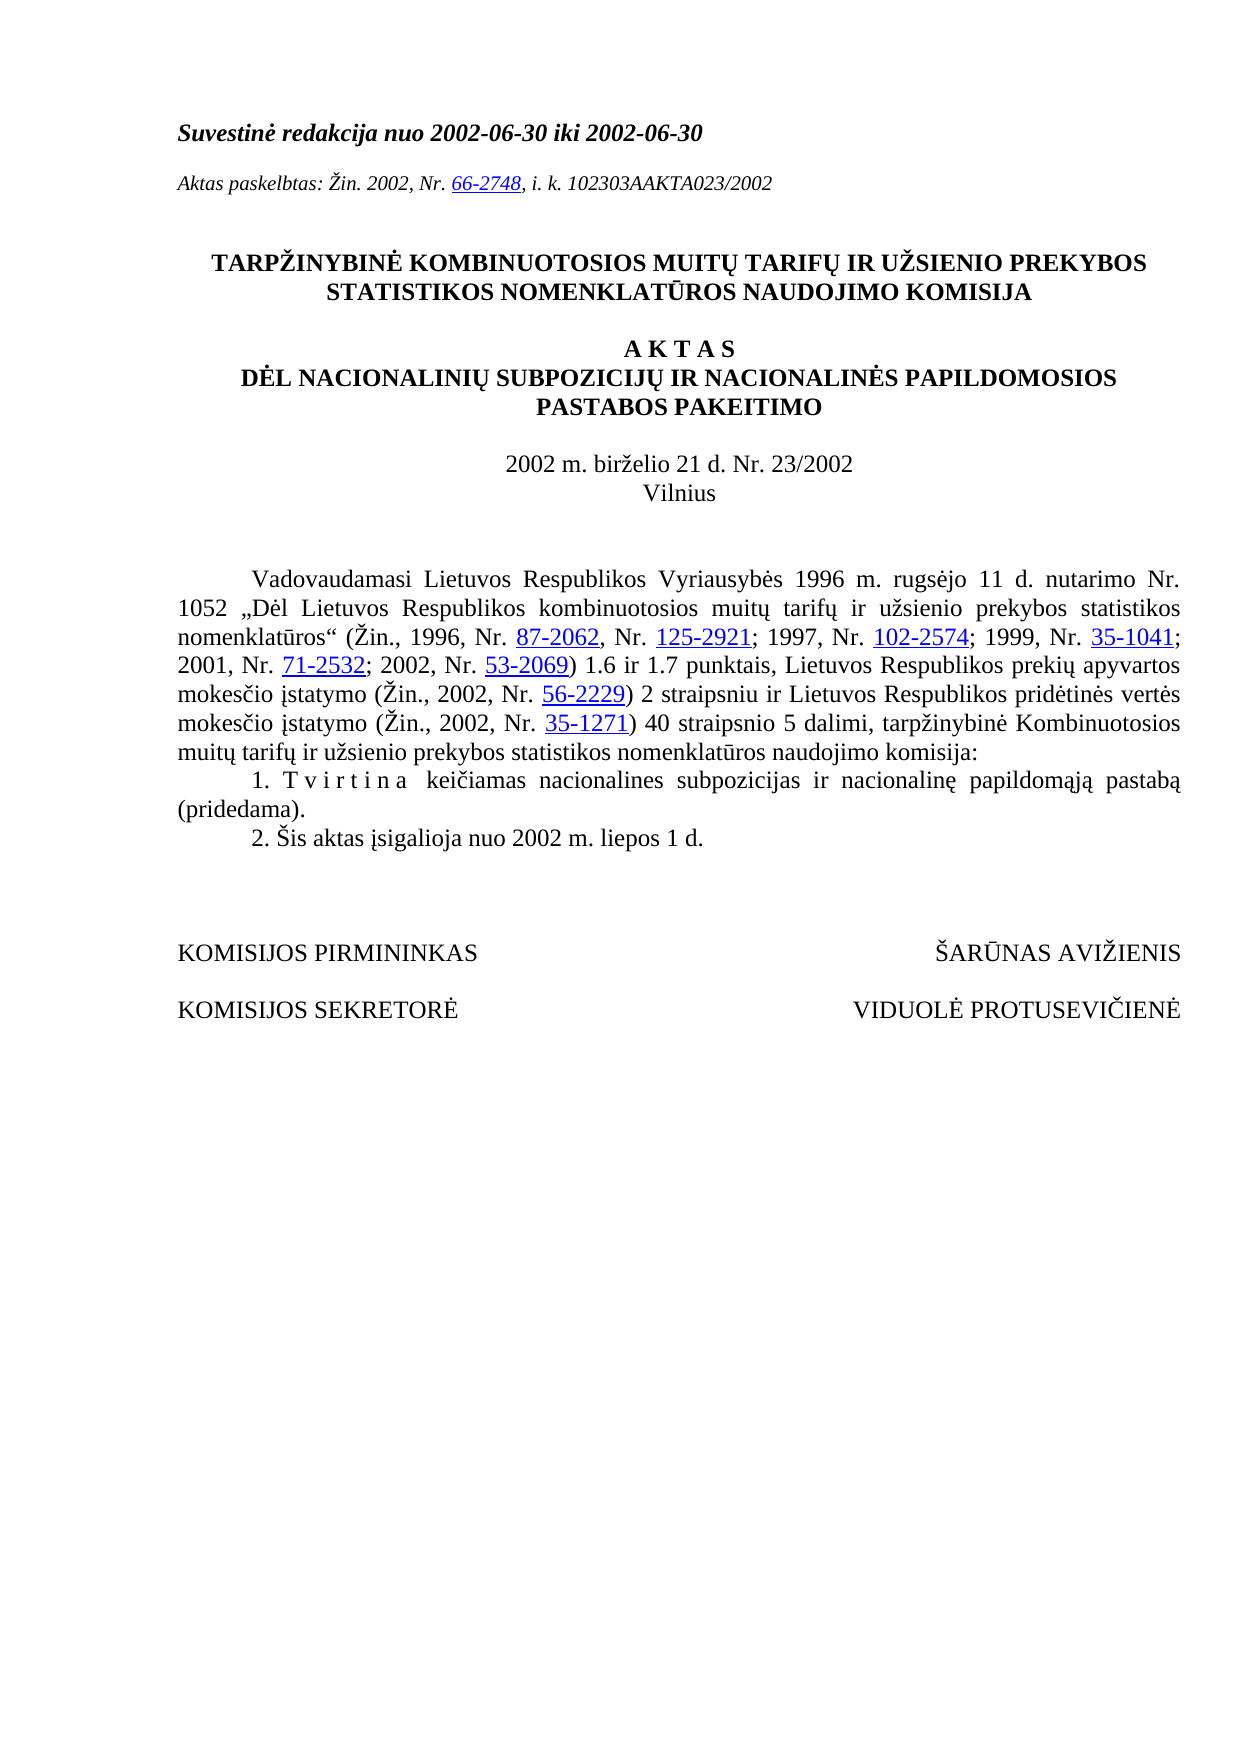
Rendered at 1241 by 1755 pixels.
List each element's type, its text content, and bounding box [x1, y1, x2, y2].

text KOMISIJOS PIRMININKAS ŠARŪNAS AVIŽIENIS [177, 938, 1181, 967]
text Suvestinė redakcija nuo 2002-06-30 iki 2002-06-30 [177, 118, 1181, 147]
text DĖL NACIONALINIŲ SUBPOZICIJŲ IR NACIONALINĖS PAPILDOMOSIOS PASTABOS PAKEITIMO [177, 363, 1181, 420]
text 1. Tvirtina keičiamas nacionalines subpozicijas ir nacionalinę papildomąją pastabą (pridedama). [177, 765, 1181, 823]
text Aktas paskelbtas: Žin. 2002, Nr. 66-2748, i. k. 102303AAKTA023/2002 [177, 171, 1181, 195]
text Vilnius [177, 478, 1181, 507]
text KOMISIJOS SEKRETORĖ VIDUOLĖ PROTUSEVIČIENĖ [177, 995, 1181, 1024]
text A K T A S [177, 334, 1181, 363]
text 2. Šis aktas įsigalioja nuo 2002 m. liepos 1 d. [177, 823, 1181, 852]
text 2002 m. birželio 21 d. Nr. 23/2002 [177, 449, 1181, 478]
text TARPŽINYBINĖ KOMBINUOTOSIOS MUITŲ TARIFŲ IR UŽSIENIO PREKYBOS STATISTIKOS NOMENKLATŪROS NAUDOJIMO KOMISIJA [177, 248, 1181, 305]
text Vadovaudamasi Lietuvos Respublikos Vyriausybės 1996 m. rugsėjo 11 d. nutarimo Nr. 1052 „Dėl Lietuvos Respublikos kombinuotosios muitų tarifų ir užsienio prekybos statistikos nomenklatūros“ (Žin., 1996, Nr. 87-2062, Nr. 125-2921; 1997, Nr. 102-2574; 1999, Nr. 35-1041; 2001, Nr. 71-2532; 2002, Nr. 53-2069) 1.6 ir 1.7 punktais, Lietuvos Respublikos prekių apyvartos mokesčio įstatymo (Žin., 2002, Nr. 56-2229) 2 straipsniu ir Lietuvos Respublikos pridėtinės vertės mokesčio įstatymo (Žin., 2002, Nr. 35-1271) 40 straipsnio 5 dalimi, tarpžinybinė Kombinuotosios muitų tarifų ir užsienio prekybos statistikos nomenklatūros naudojimo komisija: [177, 564, 1181, 765]
